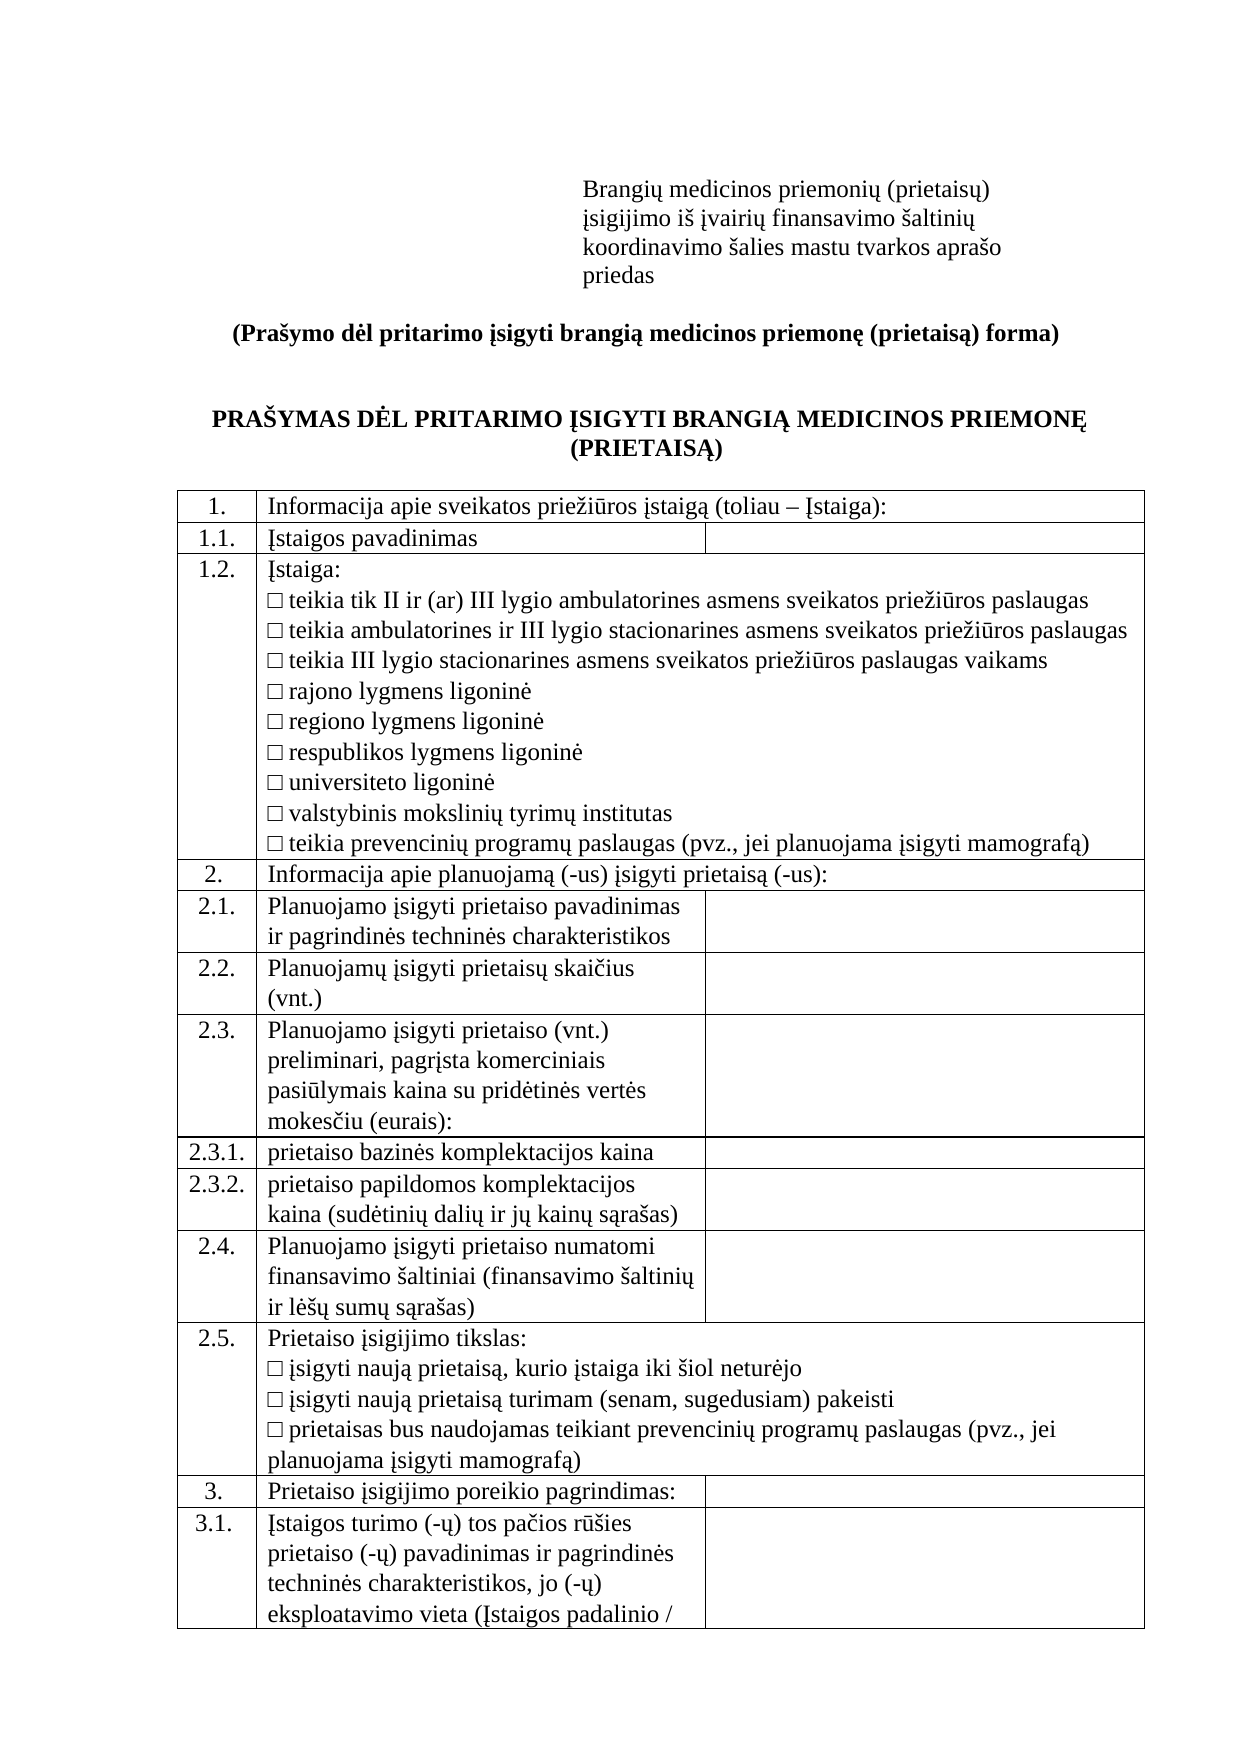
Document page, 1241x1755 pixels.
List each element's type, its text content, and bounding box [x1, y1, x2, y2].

table_header 1. [178, 491, 256, 522]
table_header Informacija apie sveikatos priežiūros įstaigą (toliau – Įstaiga): [257, 491, 1144, 522]
table_cell [706, 1508, 1144, 1628]
table_cell 2. [178, 860, 256, 890]
table_cell [706, 1476, 1144, 1507]
text (Prašymo dėl pritarimo įsigyti brangią medicinos priemonę (prietaisą) forma) [169, 318, 1122, 347]
table_cell 2.5. [178, 1323, 256, 1475]
table_cell Prietaiso įsigijimo poreikio pagrindimas: [257, 1476, 705, 1507]
table_cell [706, 1169, 1144, 1230]
table_cell 3. [178, 1476, 256, 1507]
table_cell [706, 1138, 1144, 1168]
table_cell [706, 891, 1144, 952]
table_cell [706, 1231, 1144, 1322]
text koordinavimo šalies mastu tvarkos aprašo [582, 232, 1122, 260]
table_cell 2.1. [178, 891, 256, 952]
table_cell 1.2. [178, 554, 256, 858]
table_cell Prietaiso įsigijimo tikslas: □ įsigyti naują prietaisą, kurio įstaiga iki šiol neturėjo □ įsigyti naują prietaisą turimam (senam, sugedusiam) pakeisti □ prietaisas bus naudojamas teikiant prevencinių programų paslaugas (pvz., jei planuojama įsigyti mamografą) [257, 1323, 1144, 1475]
table_cell [706, 953, 1144, 1014]
text priedas [582, 260, 1122, 289]
table_cell Įstaiga: □ teikia tik II ir (ar) III lygio ambulatorines asmens sveikatos priežiūros paslaugas □ teikia ambulatorines ir III lygio stacionarines asmens sveikatos priežiūros paslaugas □ teikia III lygio stacionarines asmens sveikatos priežiūros paslaugas vaikams □ rajono lygmens ligoninė □ regiono lygmens ligoninė □ respublikos lygmens ligoninė □ universiteto ligoninė □ valstybinis mokslinių tyrimų institutas □ teikia prevencinių programų paslaugas (pvz., jei planuojama įsigyti mamografą) [257, 554, 1144, 858]
table_cell prietaiso papildomos komplektacijos kaina (sudėtinių dalių ir jų kainų sąrašas) [257, 1169, 705, 1230]
table_cell prietaiso bazinės komplektacijos kaina [257, 1138, 705, 1168]
text Brangių medicinos priemonių (prietaisų) [582, 174, 1122, 203]
table_cell 2.4. [178, 1231, 256, 1322]
text įsigijimo iš įvairių finansavimo šaltinių [582, 203, 1122, 232]
table_cell Planuojamų įsigyti prietaisų skaičius (vnt.) [257, 953, 705, 1014]
table_cell 2.3. [178, 1015, 256, 1136]
table_cell 3.1. [178, 1508, 256, 1628]
table_cell Planuojamo įsigyti prietaiso pavadinimas ir pagrindinės techninės charakteristikos [257, 891, 705, 952]
table_cell Įstaigos turimo (-ų) tos pačios rūšies prietaiso (-ų) pavadinimas ir pagrindinės techninės charakteristikos, jo (-ų) eksploatavimo vieta (Įstaigos padalinio / [257, 1508, 705, 1628]
table_cell [706, 1015, 1144, 1136]
table_cell [706, 523, 1144, 553]
text PRAŠYMAS DĖL PRITARIMO ĮSIGYTI BRANGIĄ MEDICINOS PRIEMONĘ (PRIETAISĄ) [177, 404, 1122, 462]
table_cell 2.3.2. [178, 1169, 256, 1230]
table_cell Planuojamo įsigyti prietaiso numatomi finansavimo šaltiniai (finansavimo šaltinių ir lėšų sumų sąrašas) [257, 1231, 705, 1322]
table_cell Įstaigos pavadinimas [257, 523, 705, 553]
table_cell 1.1. [178, 523, 256, 553]
table_cell 2.3.1. [178, 1138, 256, 1168]
table_cell 2.2. [178, 953, 256, 1014]
table_cell Informacija apie planuojamą (-us) įsigyti prietaisą (-us): [257, 860, 1144, 890]
table_cell Planuojamo įsigyti prietaiso (vnt.) preliminari, pagrįsta komerciniais pasiūlymais kaina su pridėtinės vertės mokesčiu (eurais): [257, 1015, 705, 1136]
